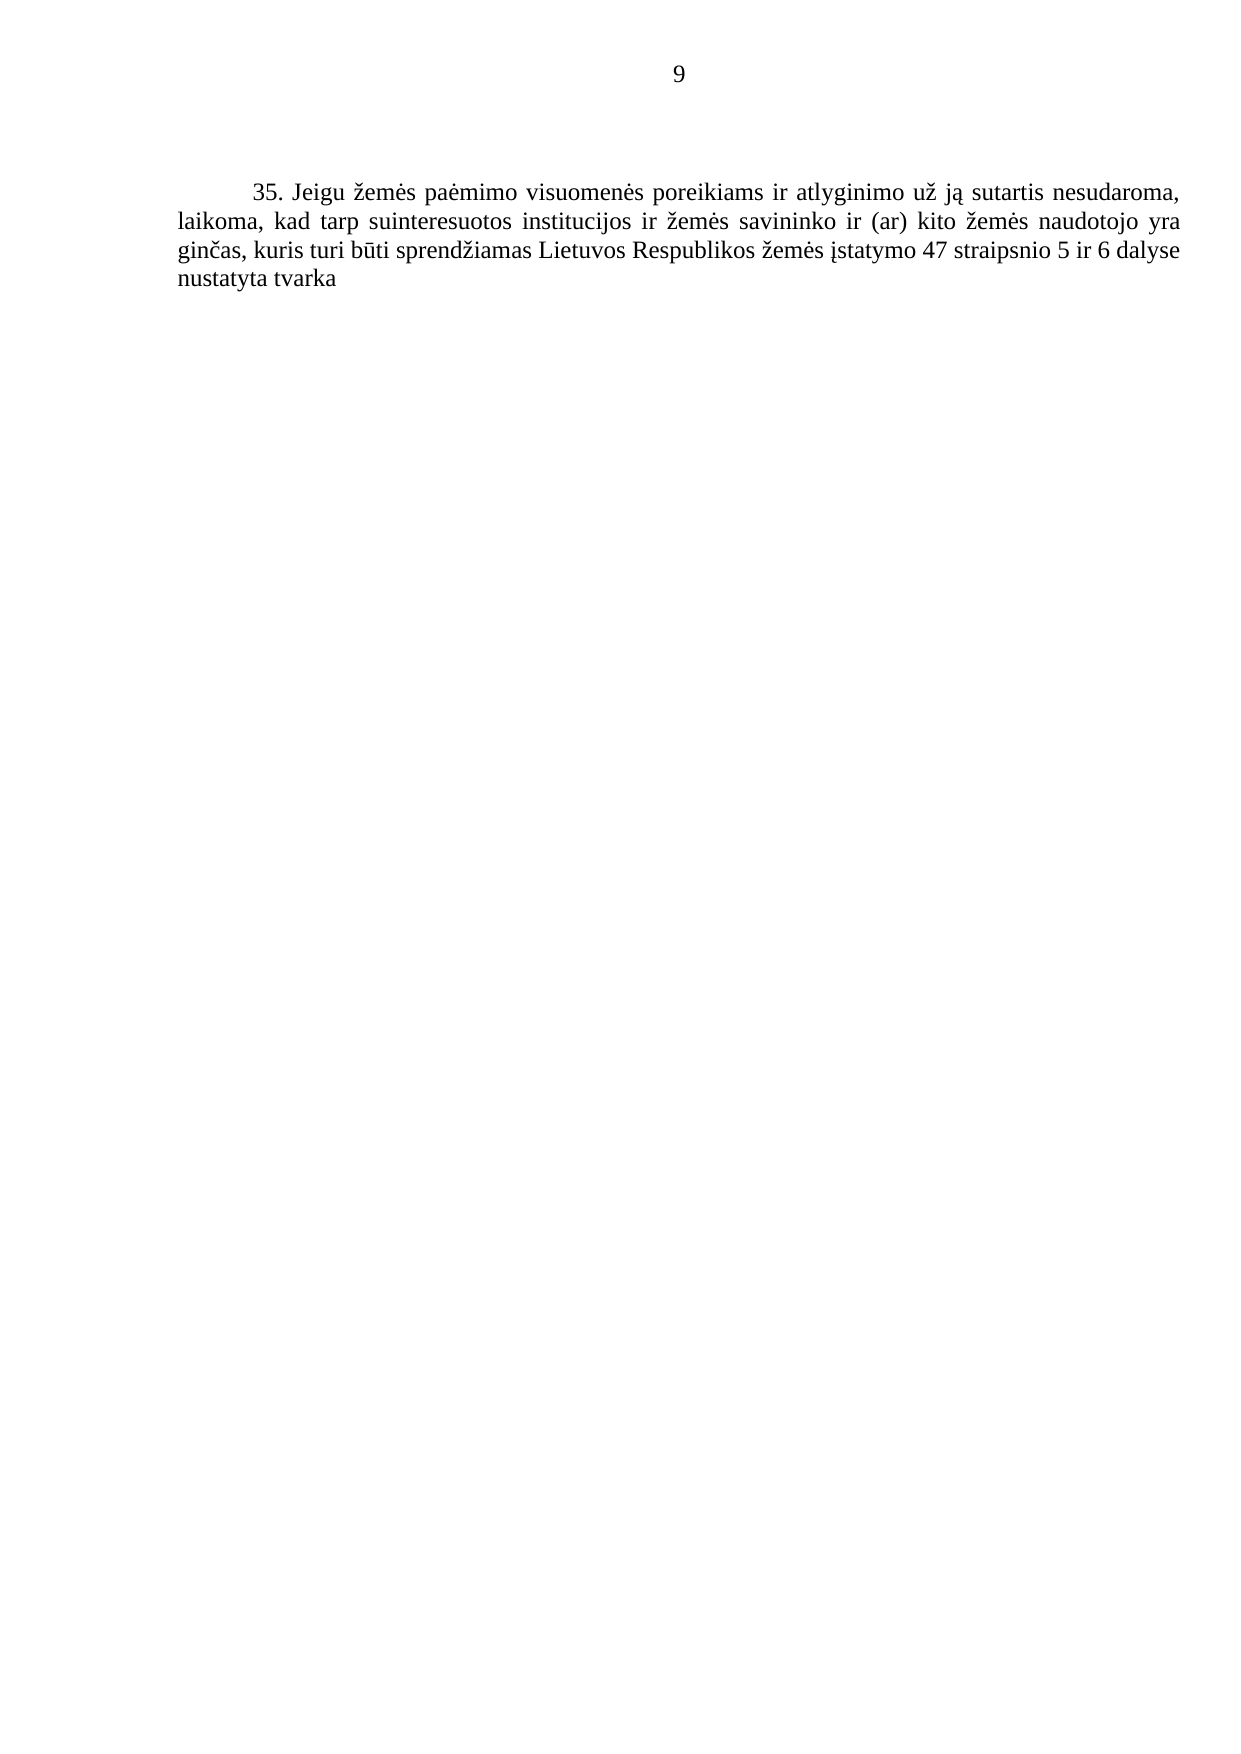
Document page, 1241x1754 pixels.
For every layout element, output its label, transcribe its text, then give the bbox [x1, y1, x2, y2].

text 35. Jeigu žemės paėmimo visuomenės poreikiams ir atlyginimo už ją sutartis nesudaroma, laikoma, kad tarp suinteresuotos institucijos ir žemės savininko ir (ar) kito žemės naudotojo yra ginčas, kuris turi būti sprendžiamas Lietuvos Respublikos žemės įstatymo 47 straipsnio 5 ir 6 dalyse nustatyta tvarka [177, 177, 1181, 292]
